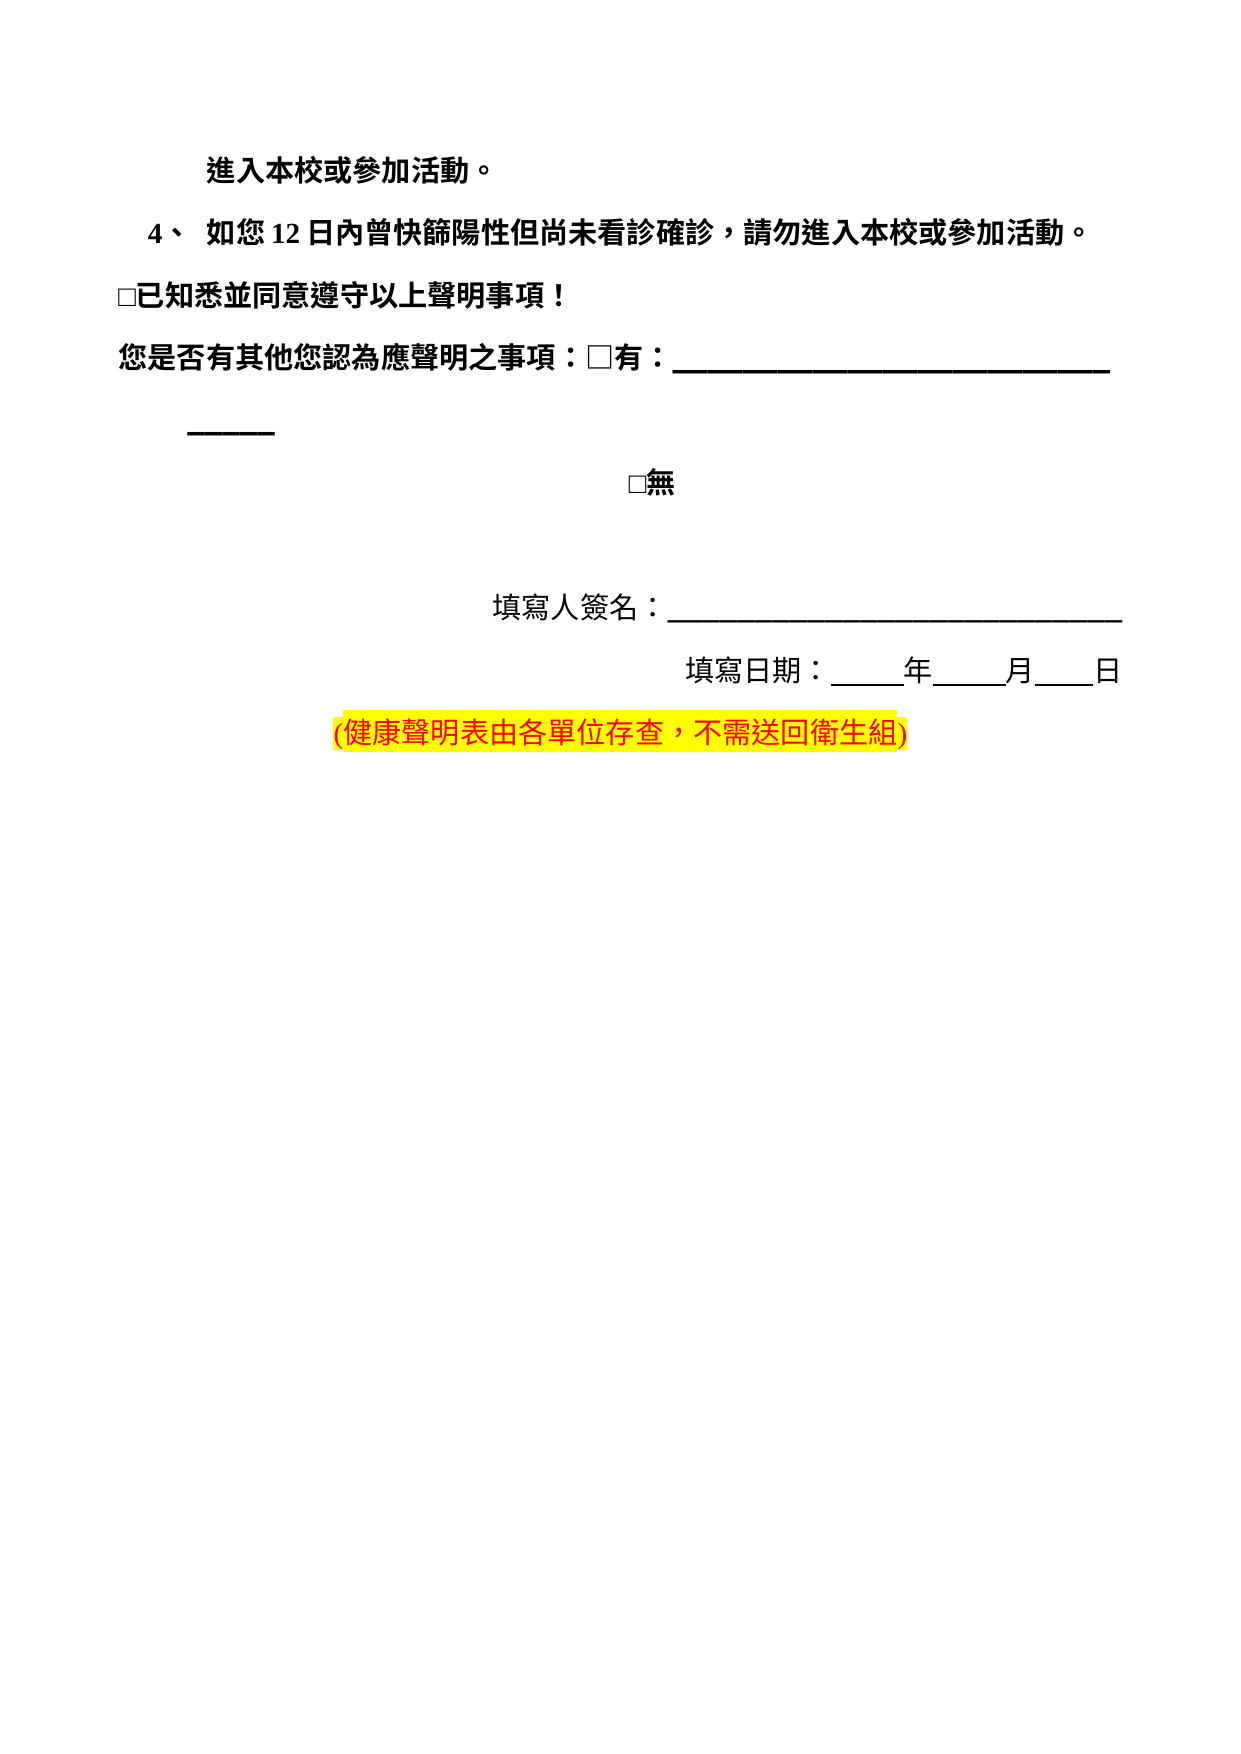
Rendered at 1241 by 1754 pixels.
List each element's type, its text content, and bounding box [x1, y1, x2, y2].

text 填寫人簽名：__________________________ [118, 564, 1122, 627]
list 進入本校或參加活動。 [148, 127, 1108, 189]
text □已知悉並同意遵守以上聲明事項！ [118, 252, 1122, 314]
text (健康聲明表由各單位存查，不需送回衛生組) [118, 689, 1122, 752]
list 如您12日內曾快篩陽性但尚未看診確診，請勿進入本校或參加活動。 [148, 189, 1108, 252]
text 填寫日期： 年 月 日 [118, 627, 1122, 689]
text 您是否有其他您認為應聲明之事項：□有：______________________________ [118, 314, 1122, 439]
text □無 [118, 439, 1122, 502]
